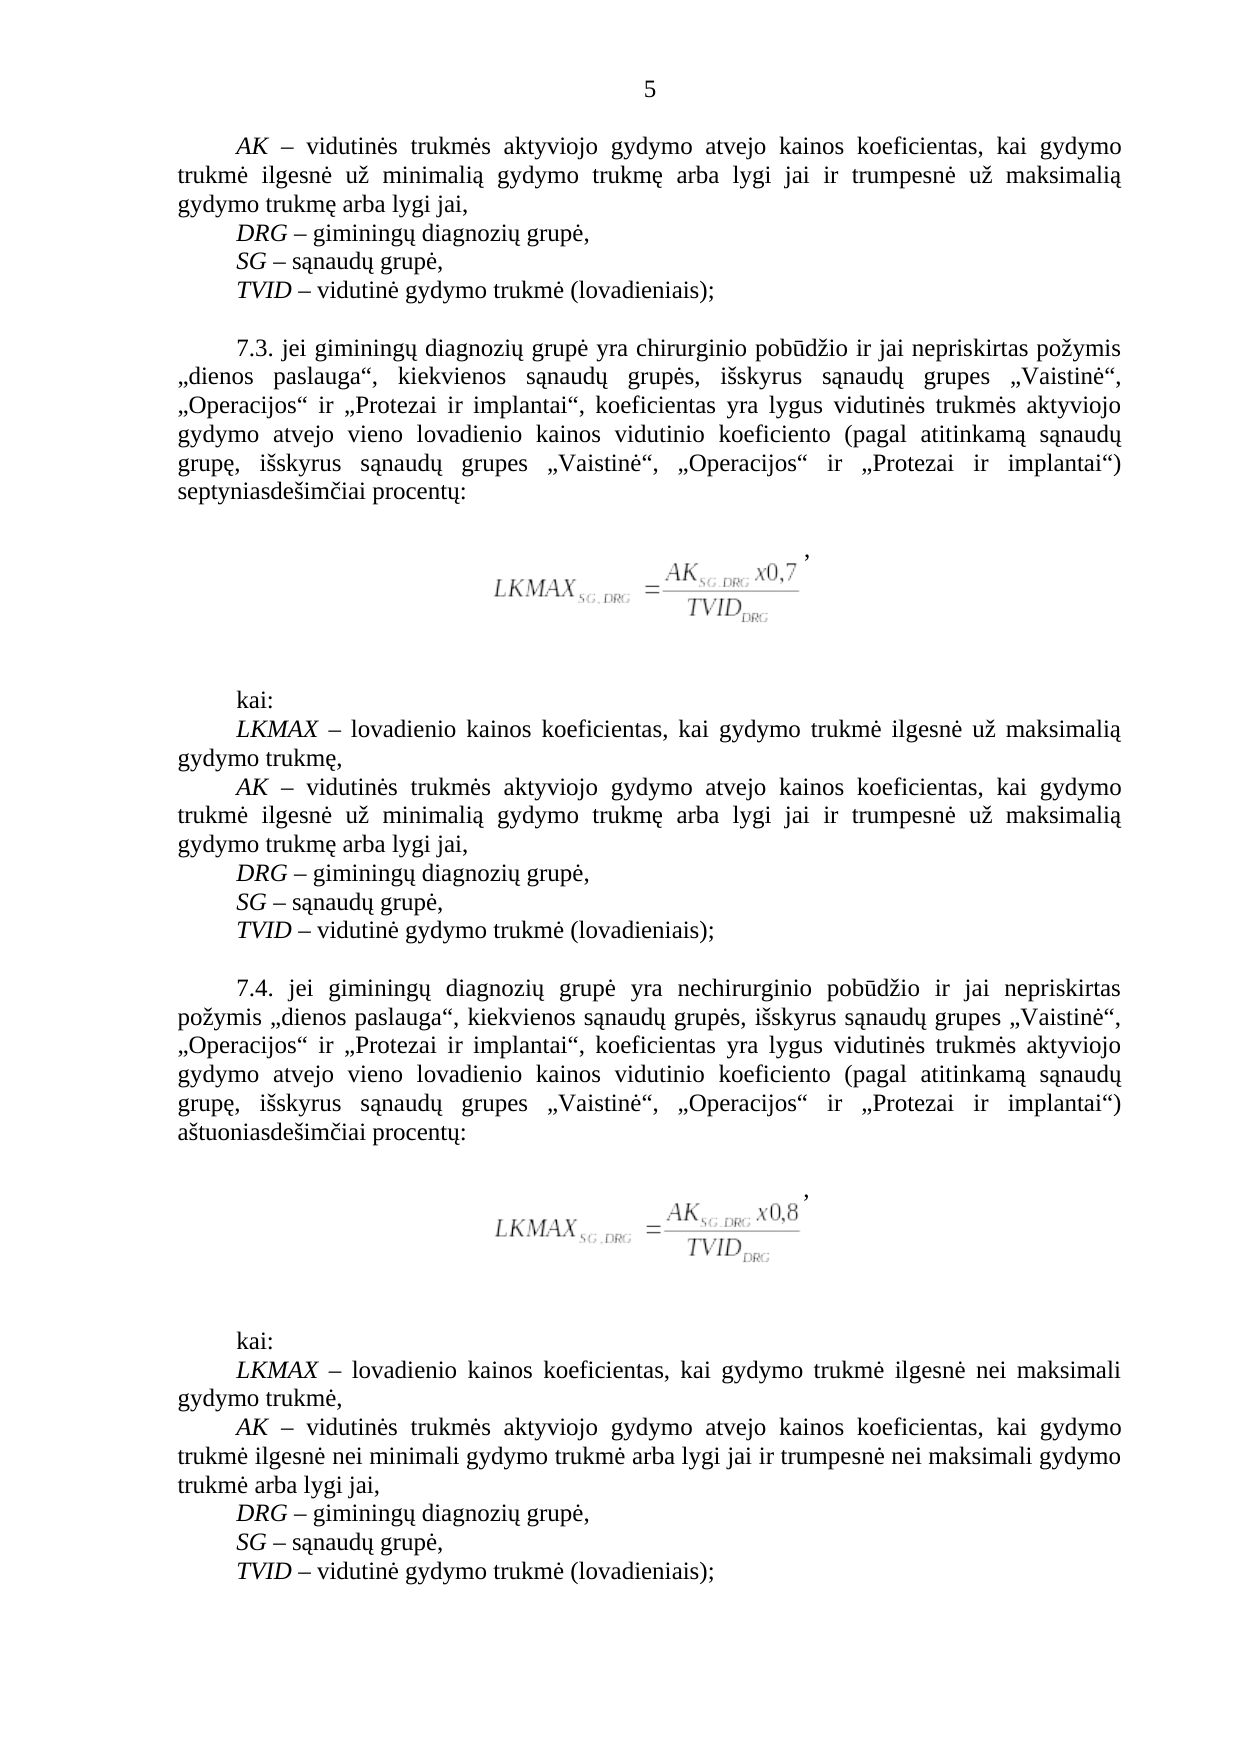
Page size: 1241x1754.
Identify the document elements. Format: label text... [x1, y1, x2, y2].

text 7.4. jei giminingų diagnozių grupė yra nechirurginio pobūdžio ir jai nepriskirtas požymis „dienos paslauga“, kiekvienos sąnaudų grupės, išskyrus sąnaudų grupes „Vaistinė“, „Operacijos“ ir „Protezai ir implantai“, koeficientas yra lygus vidutinės trukmės aktyviojo gydymo atvejo vieno lovadienio kainos vidutinio koeficiento (pagal atitinkamą sąnaudų grupę, išskyrus sąnaudų grupes „Vaistinė“, „Operacijos“ ir „Protezai ir implantai“) aštuoniasdešimčiai procentų: [177, 973, 1122, 1146]
text DRG – giminingų diagnozių grupė, [177, 1498, 1122, 1527]
text kai: [177, 686, 1122, 714]
text kai: [177, 1326, 1122, 1355]
text 7.3. jei giminingų diagnozių grupė yra chirurginio pobūdžio ir jai nepriskirtas požymis „dienos paslauga“, kiekvienos sąnaudų grupės, išskyrus sąnaudų grupes „Vaistinė“, „Operacijos“ ir „Protezai ir implantai“, koeficientas yra lygus vidutinės trukmės aktyviojo gydymo atvejo vieno lovadienio kainos vidutinio koeficiento (pagal atitinkamą sąnaudų grupę, išskyrus sąnaudų grupes „Vaistinė“, „Operacijos“ ir „Protezai ir implantai“) septyniasdešimčiai procentų: [177, 333, 1122, 505]
text TVID – vidutinė gydymo trukmė (lovadieniais); [177, 916, 1122, 944]
text , [177, 1174, 1122, 1268]
text AK – vidutinės trukmės aktyviojo gydymo atvejo kainos koeficientas, kai gydymo trukmė ilgesnė nei minimali gydymo trukmė arba lygi jai ir trumpesnė nei maksimali gydymo trukmė arba lygi jai, [177, 1412, 1122, 1498]
text SG – sąnaudų grupė, [177, 887, 1122, 916]
text LKMAX – lovadienio kainos koeficientas, kai gydymo trukmė ilgesnė nei maksimali gydymo trukmė, [177, 1355, 1122, 1412]
text SG – sąnaudų grupė, [177, 1527, 1122, 1556]
text DRG – giminingų diagnozių grupė, [177, 218, 1122, 246]
text TVID – vidutinė gydymo trukmė (lovadieniais); [177, 1556, 1122, 1585]
text LKMAX – lovadienio kainos koeficientas, kai gydymo trukmė ilgesnė už maksimalią gydymo trukmę, [177, 714, 1122, 772]
text TVID – vidutinė gydymo trukmė (lovadieniais); [177, 275, 1122, 304]
text DRG – giminingų diagnozių grupė, [177, 858, 1122, 887]
text AK – vidutinės trukmės aktyviojo gydymo atvejo kainos koeficientas, kai gydymo trukmė ilgesnė už minimalią gydymo trukmę arba lygi jai ir trumpesnė už maksimalią gydymo trukmę arba lygi jai, [177, 131, 1122, 218]
text SG – sąnaudų grupė, [177, 246, 1122, 275]
text AK – vidutinės trukmės aktyviojo gydymo atvejo kainos koeficientas, kai gydymo trukmė ilgesnė už minimalią gydymo trukmę arba lygi jai ir trumpesnė už maksimalią gydymo trukmę arba lygi jai, [177, 772, 1122, 858]
text , [177, 534, 1122, 628]
